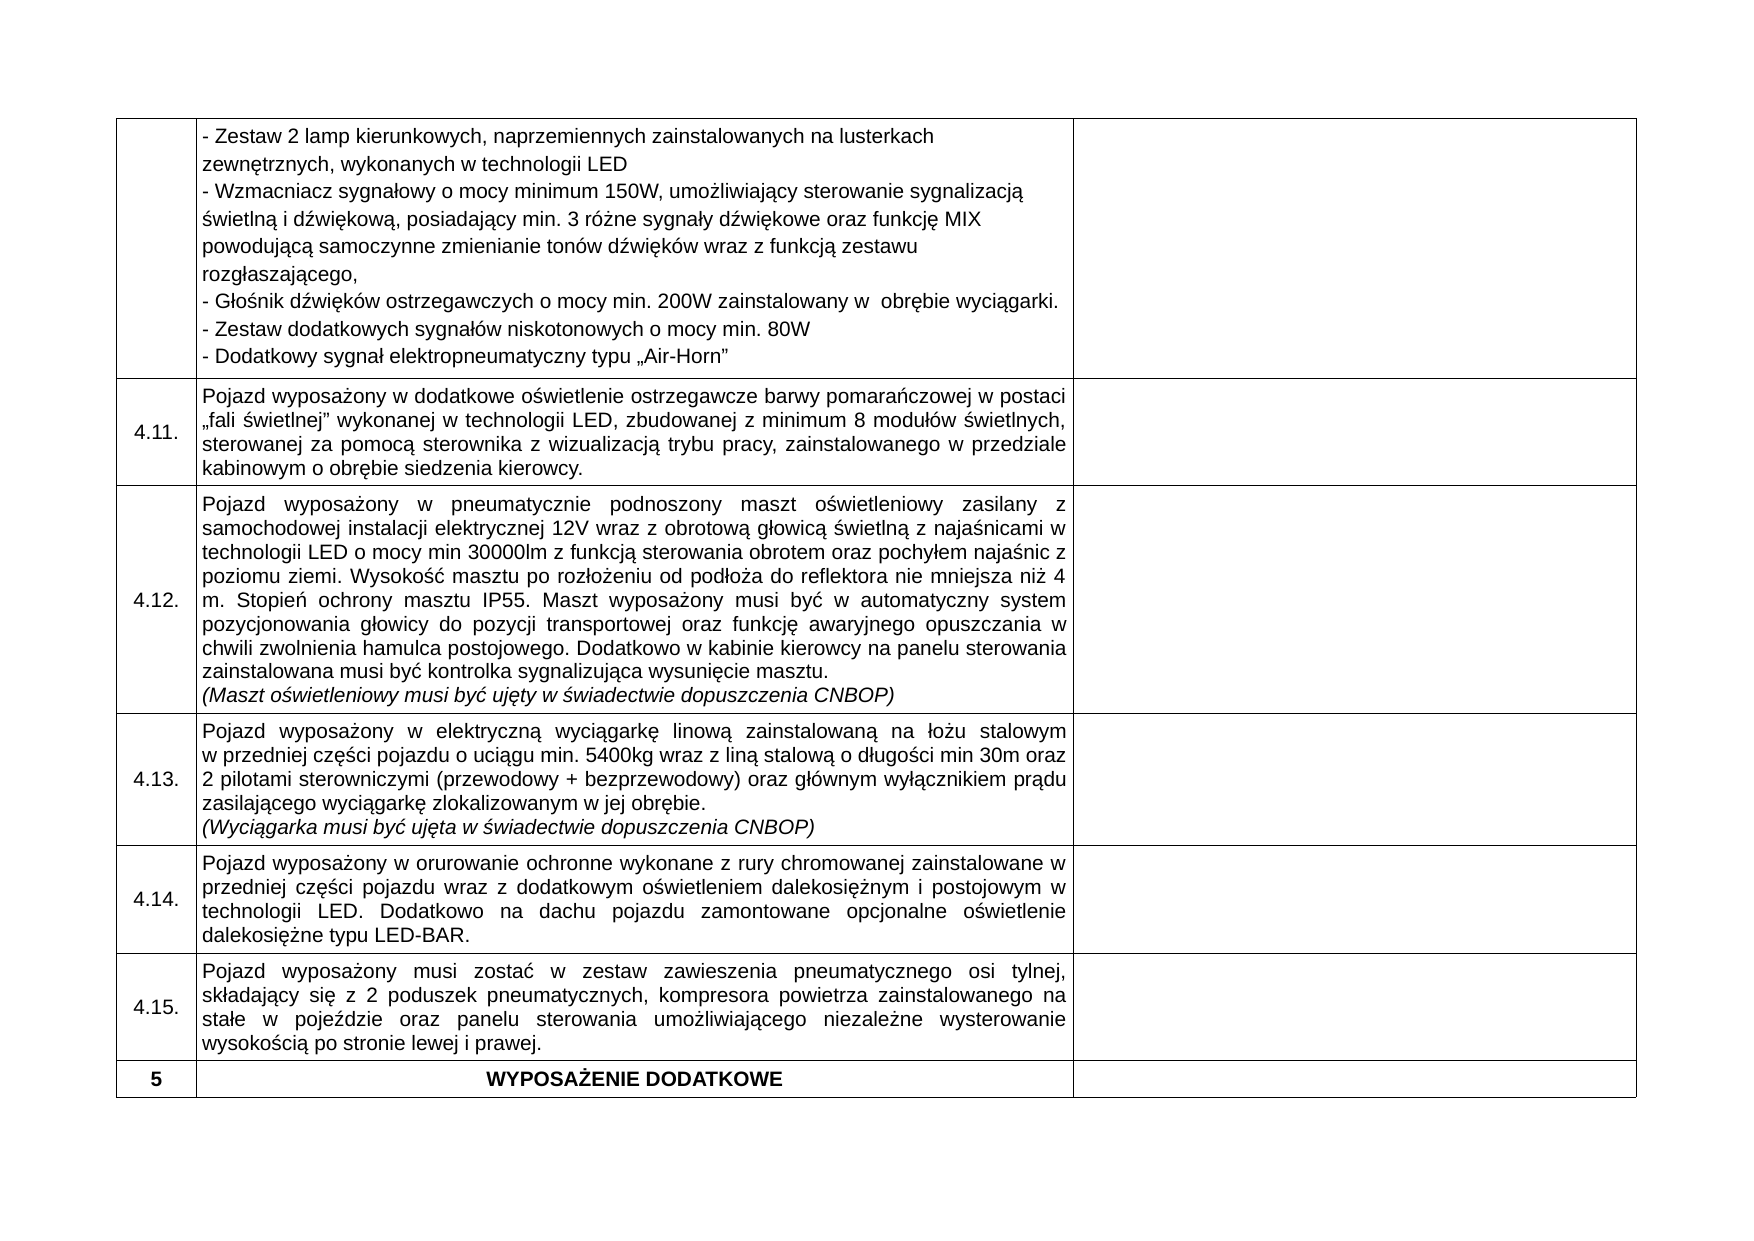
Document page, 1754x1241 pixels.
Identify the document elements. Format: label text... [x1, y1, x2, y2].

table_cell [1074, 486, 1636, 713]
table_cell Pojazd wyposażony musi zostać w zestaw zawieszenia pneumatycznego osi tylnej, składający się z 2 poduszek pneumatycznych, kompresora powietrza zainstalowanego na stałe w pojeździe oraz panelu sterowania umożliwiającego niezależne wysterowanie wysokością po stronie lewej i prawej. [197, 954, 1073, 1060]
table_cell [1074, 846, 1636, 953]
table_cell [117, 119, 196, 378]
table_cell 4.14. [117, 846, 196, 953]
table_cell - Zestaw 2 lamp kierunkowych, naprzemiennych zainstalowanych na lusterkach zewnętrznych, wykonanych w technologii LED - Wzmacniacz sygnałowy o mocy minimum 150W, umożliwiający sterowanie sygnalizacją świetlną i dźwiękową, posiadający min. 3 różne sygnały dźwiękowe oraz funkcję MIX powodującą samoczynne zmienianie tonów dźwięków wraz z funkcją zestawu rozgłaszającego, - Głośnik dźwięków ostrzegawczych o mocy min. 200W zainstalowany w obrębie wyciągarki. - Zestaw dodatkowych sygnałów niskotonowych o mocy min. 80W - Dodatkowy sygnał elektropneumatyczny typu „Air-Horn” [197, 119, 1073, 378]
table_cell Pojazd wyposażony w elektryczną wyciągarkę linową zainstalowaną na łożu stalowym w przedniej części pojazdu o uciągu min. 5400kg wraz z liną stalową o długości min 30m oraz 2 pilotami sterowniczymi (przewodowy + bezprzewodowy) oraz głównym wyłącznikiem prądu zasilającego wyciągarkę zlokalizowanym w jej obrębie. (Wyciągarka musi być ujęta w świadectwie dopuszczenia CNBOP) [197, 714, 1073, 845]
table_cell Pojazd wyposażony w pneumatycznie podnoszony maszt oświetleniowy zasilany z samochodowej instalacji elektrycznej 12V wraz z obrotową głowicą świetlną z najaśnicami w technologii LED o mocy min 30000lm z funkcją sterowania obrotem oraz pochyłem najaśnic z poziomu ziemi. Wysokość masztu po rozłożeniu od podłoża do reflektora nie mniejsza niż 4 m. Stopień ochrony masztu IP55. Maszt wyposażony musi być w automatyczny system pozycjonowania głowicy do pozycji transportowej oraz funkcję awaryjnego opuszczania w chwili zwolnienia hamulca postojowego. Dodatkowo w kabinie kierowcy na panelu sterowania zainstalowana musi być kontrolka sygnalizująca wysunięcie masztu. (Maszt oświetleniowy musi być ujęty w świadectwie dopuszczenia CNBOP) [197, 486, 1073, 713]
table_cell 4.12. [117, 486, 196, 713]
table_cell WYPOSAŻENIE DODATKOWE [197, 1061, 1073, 1096]
table_cell 4.11. [117, 379, 196, 485]
table_cell 4.13. [117, 714, 196, 845]
table_cell [1074, 714, 1636, 845]
table_cell [1074, 954, 1636, 1060]
table_cell Pojazd wyposażony w orurowanie ochronne wykonane z rury chromowanej zainstalowane w przedniej części pojazdu wraz z dodatkowym oświetleniem dalekosiężnym i postojowym w technologii LED. Dodatkowo na dachu pojazdu zamontowane opcjonalne oświetlenie dalekosiężne typu LED-BAR. [197, 846, 1073, 953]
table_cell [1074, 379, 1636, 485]
table_cell [1074, 1061, 1636, 1096]
table_cell 4.15. [117, 954, 196, 1060]
table_cell Pojazd wyposażony w dodatkowe oświetlenie ostrzegawcze barwy pomarańczowej w postaci „fali świetlnej” wykonanej w technologii LED, zbudowanej z minimum 8 modułów świetlnych, sterowanej za pomocą sterownika z wizualizacją trybu pracy, zainstalowanego w przedziale kabinowym o obrębie siedzenia kierowcy. [197, 379, 1073, 485]
table_cell [1074, 119, 1636, 378]
table_cell 5 [117, 1061, 196, 1096]
